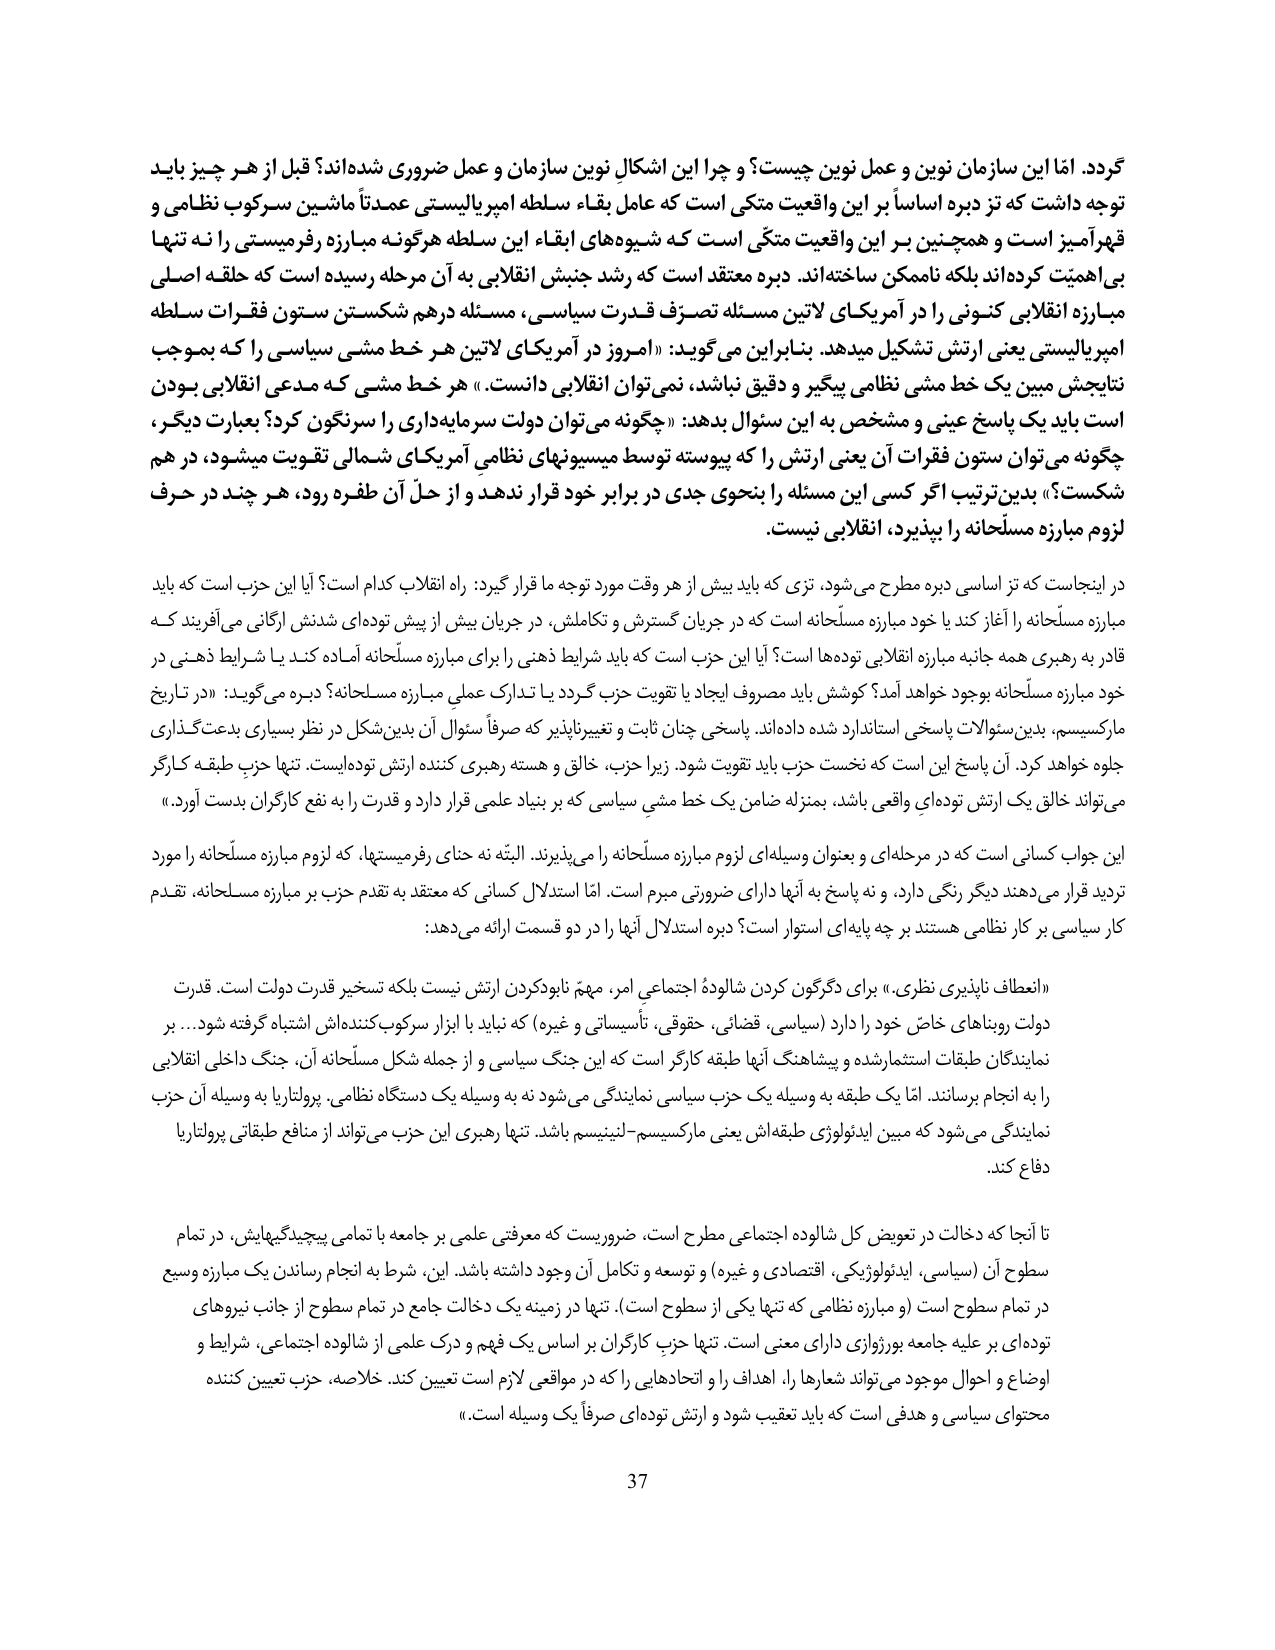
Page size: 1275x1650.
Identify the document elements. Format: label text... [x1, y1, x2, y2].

text ما نظریات دبره را در مورد رابطه حزب و چریک، امر سیاسی و نظامی ردّ می‌کردیم. از یک طرف ما با تأکید مائو و جیاپ در نقش رهبری کننده حزب کمونیست در جنگ مسلّحانه توده‌ای مواجه بودیم و از طرف دیگر رژی دبره به ما می‌گفت که پیشاهبگ لزوماً حزب مارکسیست-لنینیست نیست؛ نیروی چریکی نطفه حزب است؛ چریک خود حزب است. ما از این تضادّ این نتیجه را گرفتیم که پس تز دبره انحراف از اصول اساسی مارکسیسم-لنینیسم است. امّا در سطور قبلی نشان دادیم که چنین نیست و دیدیم که مسئله بر سرِ انکار نقش پیشاهنگِ مارکسیست-لنینیست نیست بلکه بر سر اَشکالی از سازمان و عمل انقلابی است که تنها پیشاهنگ با توسل به آن می‌تواند وظایف پیشاهنگ را انجام داده و به پیشاهنگ واقعیِ خلق مبدل گردد. امّا این سازمان نوین و عمل نوین چیست؟ و چرا این اشکالِ نوین سازمان و عمل ضروری شده‌اند؟ قبل از هر چیز باید توجه داشت که تز دبره اساساً بر این واقعیت متکی است که عامل بقاء سلطه امپریالیستی عمدتاً ماشین سرکوب نظامی و قهرآمیز است و همچنین بر این واقعیت متکّی است که شیوه‌های ابقاء این سلطه هر‌گونه مبارزه رفرمیستی را نه تنها بی‌اهمیّت کرده‌اند بلکه ناممکن ساخته‌اند. دبره معتقد است که رشد جنبش انقلابی به آن مرحله رسیده است که حلقه اصلی مبارزه انقلابی کنونی را در آمریکای لاتین مسئله تصرّف قدرت سیاسی، مسئله درهم شکستن ستون فقرات سلطه امپریالیستی یعنی ارتش تشکیل میدهد. بنابراین می‌گوید: «امروز در آمریکای لاتین هر خط مشی سیاسی را که بموجب نتایجش مبین یک خط مشی نظامی پیگیر و دقیق نباشد، نمی‌توان انقلابی دانست.» هر خط مشی که مدعی انقلابی بودن است باید یک پاسخ عینی و مشخص به این سئوال بدهد: «چگونه می‌توان دولت سرمایه‌داری را سرنگون کرد؟ بعبارت دیگر، چگونه می‌توان ستون فقرات آن یعنی ارتش را که پیوسته توسط میسیونهای نظامی‌ِ آمریکای شمالی تقویت میشود، در هم شکست؟» بدین‌ترتیب اگر کسی این مسئله را بنحوی جدی در برابر خود قرار ندهد و از حلّ آن طفره رود، هر چند در حرف لزوم مبارزه مسلّحانه را بپذیرد، انقلابی نیست. [150, 150, 1125, 548]
text «انعطاف ناپذیری نظری.» برای دگرگون کردن شالودهُ اجتماعی‌ِ امر، مهمّ نابودکردن ارتش نیست بلکه تسخیر قدرت دولت است. قدرت دولت روبناهای خاصّ خود را دارد (سیاسی، قضائی، حقوقی، تأسیساتی و غیره) که نباید با ابزار سرکوب‌کننده‌اش اشتباه گرفته شود… بر نمایندگان طبقات استثمارشده و پیشاهنگ آنها طبقه کارگر است که این جنگ سیاسی و از جمله شکل مسلّحانه آن، جنگ داخلی انقلابی را به انجام برسانند. امّا یک طبقه به وسیله یک حزب سیاسی نمایندگی می‌شود نه به وسیله یک دستگاه نظامی. پرولتاریا به وسیله آن حزب نمایندگی می‌شود که مبین ایدئولوژی طبقه‌اش یعنی مارکسیسم-لنینیسم باشد. تنها رهبری این حزب می‌تواند از منافع طبقاتی پرولتاریا دفاع کند. [150, 969, 1050, 1186]
text تا آنجا که دخالت در تعویض کل شالوده اجتماعی مطرح است، ضروریست که معرفتی علمی بر جامعه با تمامی پیچیدگیهایش، در تمام سطوح آن (سیاسی، ایدئولوژیکی، اقتصادی و غیره) و توسعه و تکامل آن وجود داشته باشد. این، شرط به انجام رساندن یک مبارزه وسیع در تمام سطوح است (و مبارزه نظامی که تنها یکی از سطوح است). تنها در زمینه یک دخالت جامع در تمام سطوح از جانب نیروهای توده‌ای بر علیه جامعه بورژوازی دارای معنی است. تنها حزبِ کارگران بر اساس یک فهم و درک علمی از شالوده اجتماعی، شرایط و اوضاع و احوال موجود می‌تواند شعارها را، اهداف را و اتحادهایی را که در مواقعی لازم است تعیین کند. خلاصه، حزب تعیین کننده محتوای سیاسی و هدفی است که باید تعقیب شود و ارتش توده‌ای صرفاً یک وسیله است.» [150, 1216, 1050, 1433]
text در اینجاست که تز اساسی دبره مطرح می‌شود، تزی که باید بیش از هر وقت مورد توجه ما قرار گیرد: راه انقلاب کدام است؟ آیا این حزب است که باید مبارزه مسلّحانه را آغاز کند یا خود مبارزه مسلّحانه است که در جریان گسترش و تکاملش، در جریان بیش از پیش توده‌ای شدنش ارگانی می‌آفریند که قادر به رهبری همه جانبه مبارزه انقلابی توده‌ها است؟ آیا این حزب است که باید شرایط ذهنی را برای مبارزه مسلّحانه آماده کند یا شرایط ذهنی در خود مبارزه مسلّحانه بوجود خواهد آمد؟ کوشش باید مصروف ایجاد یا تقویت حزب گردد یا تدارک عملی‌‌ِ مبارزه مسلحانه؟ دبره می‌گوید: «در تاریخ مارکسیسم، بدین‌سئوالات پاسخی استاندارد شده داده‌اند. پاسخی چنان ثابت و تغییرناپذیر که صرفاً سئوال آن بدین‌شکل در نظر بسیاری بدعت‌گذاری جلوه خواهد کرد. آن پاسخ این است که نخست حزب باید تقویت شود. زیرا حزب، خالق و هسته رهبری کننده ارتش توده‌ایست. تنها حزب‌ِ طبقه کارگر می‌تواند خالق یک ارتش توده‌ای‌ِ واقعی باشد، بمنزله ضامن یک خط مشی‌‌ِ سیاسی که بر بنیاد علمی قرار دارد و قدرت را به نفع کارگران بدست آورد.» [150, 566, 1125, 818]
text این جواب کسانی است که در مرحله‌ای و بعنوان وسیله‌ای لزوم مبارزه مسلّحانه را می‌پذیرند. البتّه نه حنای رفرمیستها، که لزوم مبارزه مسلّحانه را مورد تردید قرار می‌دهند دیگر رنگی دارد، و نه پاسخ به آنها دارای ضرورتی مبرم است. امّا استدلال کسانی که معتقد به تقدم حزب بر مبارزه مسلحانه، تقدم کار سیاسی بر کار نظامی هستند بر چه پایه‌ای استوار است؟ دبره استدلال آنها را در دو قسمت ارائه می‌دهد: [150, 836, 1125, 945]
